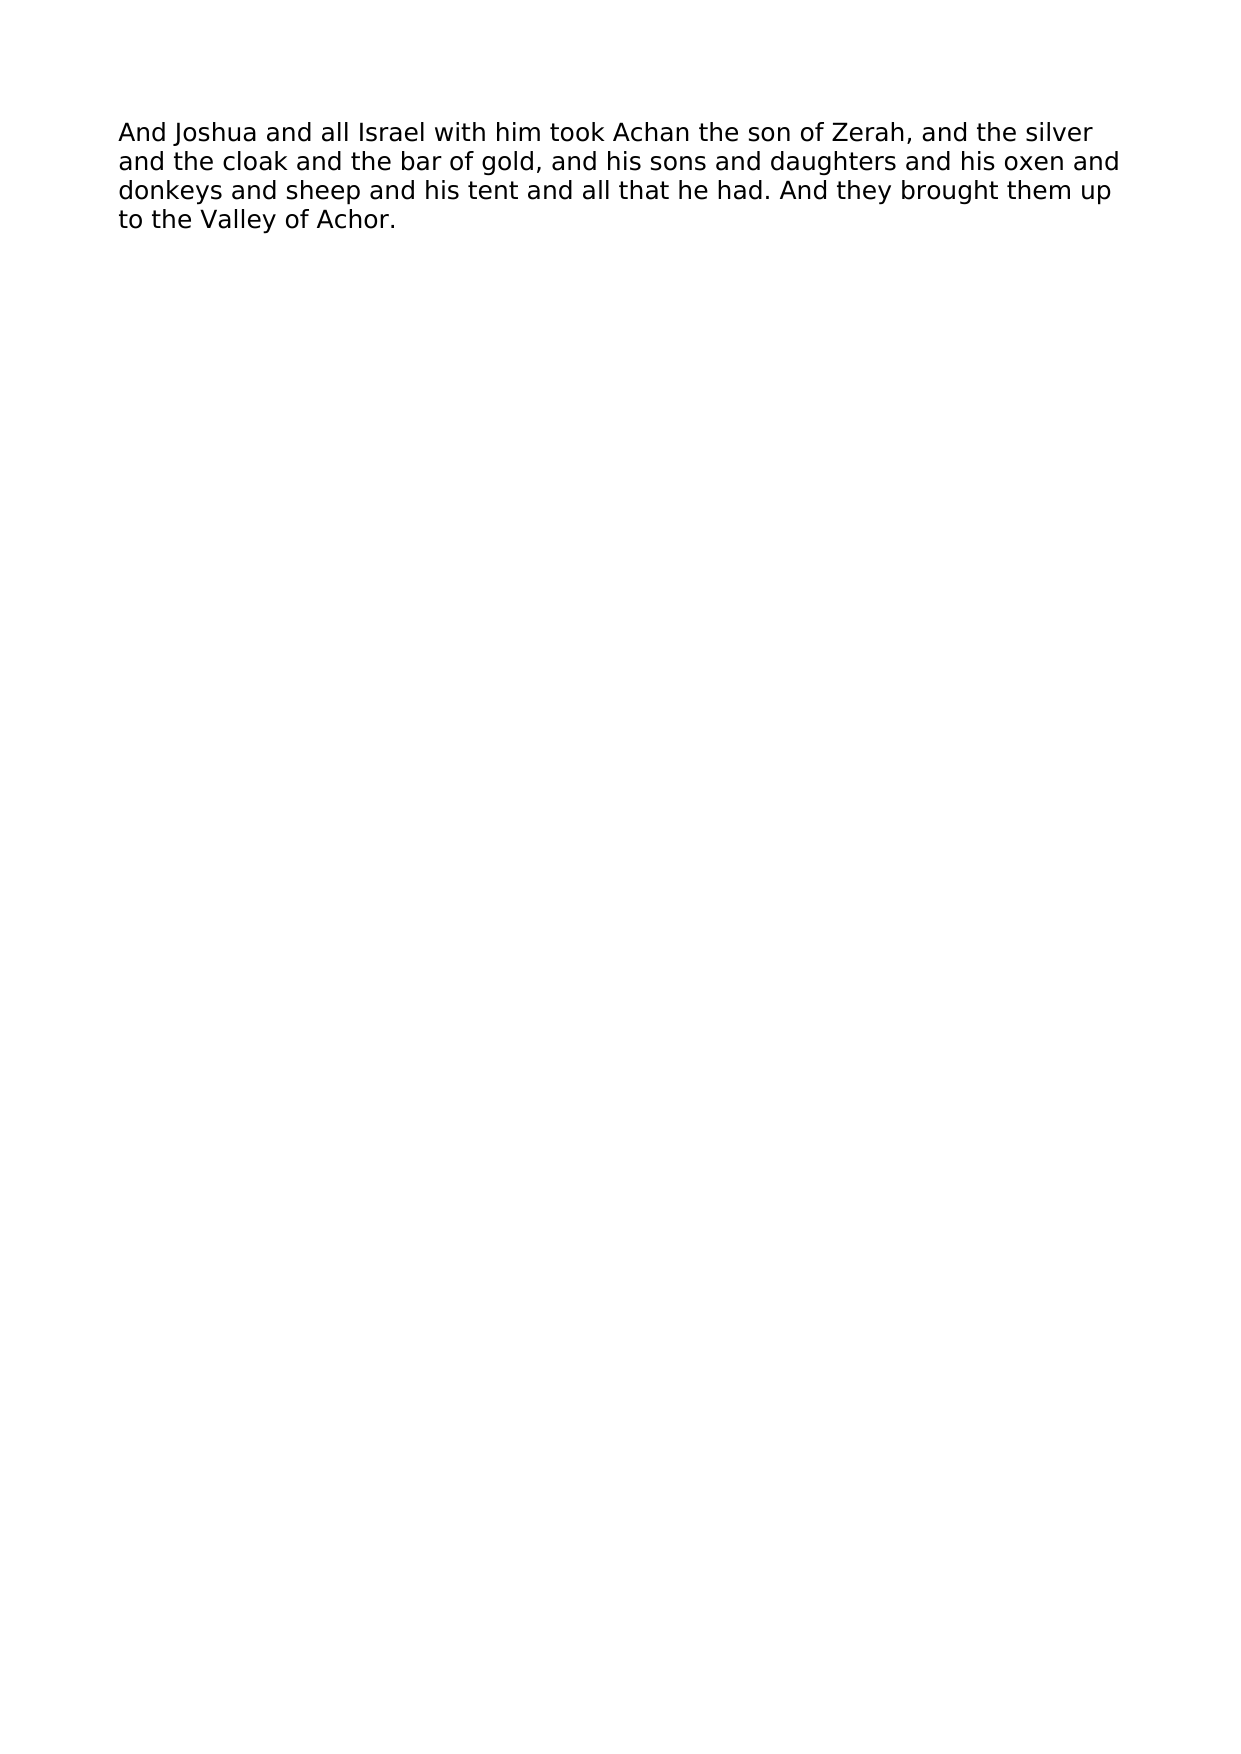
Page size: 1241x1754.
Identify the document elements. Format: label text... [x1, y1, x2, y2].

text And Joshua and all Israel with him took Achan the son of Zerah, and the silver and the cloak and the bar of gold, and his sons and daughters and his oxen and donkeys and sheep and his tent and all that he had. And they brought them up to the Valley of Achor. [118, 118, 1122, 235]
